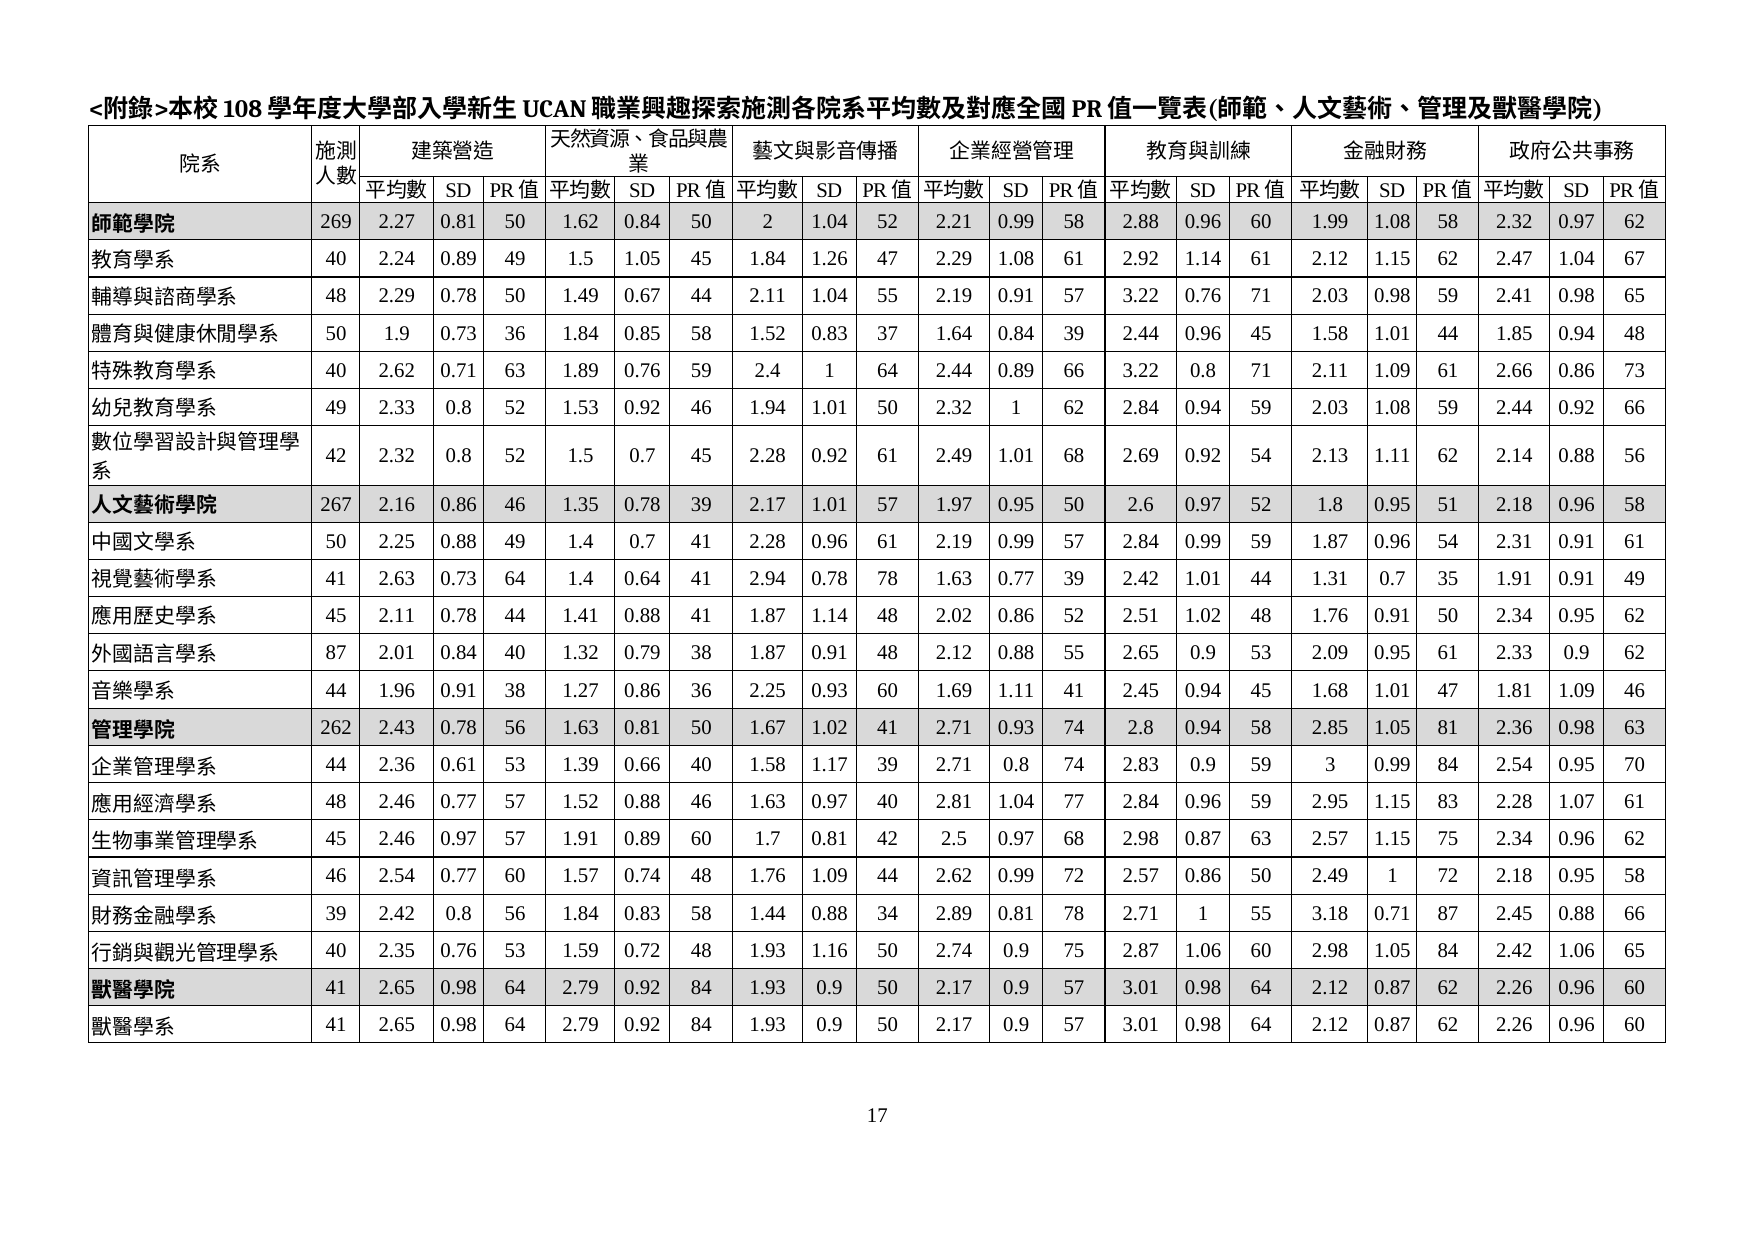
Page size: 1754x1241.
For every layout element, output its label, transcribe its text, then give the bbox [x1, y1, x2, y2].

table_cell 1.09 [1550, 671, 1603, 708]
table_cell 2.45 [1479, 895, 1549, 931]
table_cell 47 [1417, 671, 1478, 708]
table_cell 1.04 [1550, 240, 1603, 276]
table_cell PR值 [857, 177, 918, 202]
table_cell 1.32 [546, 634, 614, 670]
table_cell 1.59 [546, 932, 614, 968]
table_cell 60 [1230, 203, 1291, 239]
table_cell 獸醫學院 [89, 969, 311, 1005]
table_cell 0.9 [803, 1006, 856, 1042]
table_cell 46 [670, 389, 732, 425]
table_cell 0.97 [990, 820, 1042, 856]
table_cell 40 [670, 746, 732, 782]
table_cell 0.86 [1550, 352, 1603, 388]
table_cell 中國文學系 [89, 523, 311, 559]
table_cell 0.81 [990, 895, 1042, 931]
table_cell 0.67 [615, 278, 669, 313]
table_cell 3.18 [1292, 895, 1367, 931]
table_cell 1.68 [1292, 671, 1367, 708]
table_cell 2.16 [360, 486, 433, 522]
table_cell 0.92 [803, 426, 856, 484]
table_cell 2.51 [1106, 597, 1176, 633]
table_cell 48 [857, 634, 918, 670]
table_cell 2.57 [1106, 858, 1176, 893]
table_cell 0.91 [1550, 560, 1603, 596]
table_header 金融財務 [1292, 126, 1478, 176]
table_cell 45 [312, 597, 359, 633]
table_cell 59 [1230, 523, 1291, 559]
table_cell 50 [1417, 597, 1478, 633]
table_cell PR值 [1043, 177, 1104, 202]
table_cell 49 [1604, 560, 1665, 596]
table_cell 64 [484, 1006, 545, 1042]
table_cell 0.81 [434, 203, 483, 239]
table_cell 40 [312, 352, 359, 388]
table_cell 0.88 [615, 783, 669, 819]
table_cell 2.65 [1106, 634, 1176, 670]
table_cell 1.07 [1550, 783, 1603, 819]
table_cell 0.95 [1368, 486, 1416, 522]
table_cell 44 [1230, 560, 1291, 596]
table_cell 48 [1604, 315, 1665, 351]
table_cell 平均數 [1479, 177, 1549, 202]
table_header 院系 [89, 126, 311, 202]
table_cell 2.79 [546, 969, 614, 1005]
table_cell 84 [670, 969, 732, 1005]
table_cell 2.62 [360, 352, 433, 388]
table_cell 41 [312, 560, 359, 596]
table_cell 50 [312, 315, 359, 351]
table_cell 44 [1417, 315, 1478, 351]
table_cell 0.89 [434, 240, 483, 276]
table_cell 1.16 [803, 932, 856, 968]
table_cell 1.69 [919, 671, 989, 708]
table_cell 267 [312, 486, 359, 522]
table_cell 2.01 [360, 634, 433, 670]
table_header 施測 人數 [312, 126, 359, 202]
table_cell 50 [1230, 858, 1291, 893]
table_cell 64 [484, 969, 545, 1005]
table_cell 75 [1417, 820, 1478, 856]
table_cell 0.9 [990, 932, 1042, 968]
table_cell 59 [1417, 278, 1478, 313]
table_cell 45 [1230, 315, 1291, 351]
table_cell 2.11 [1292, 352, 1367, 388]
table_cell 2.12 [1292, 240, 1367, 276]
table_cell 0.92 [1550, 389, 1603, 425]
table_cell 2.69 [1106, 426, 1176, 484]
table_cell 2.26 [1479, 1006, 1549, 1042]
table_cell 師範學院 [89, 203, 311, 239]
table_cell 1.35 [546, 486, 614, 522]
table_cell SD [434, 177, 483, 202]
table_cell 0.7 [615, 523, 669, 559]
table_cell 62 [1417, 426, 1478, 484]
table_cell 1.87 [733, 634, 802, 670]
table_cell 59 [1417, 389, 1478, 425]
table_cell 0.8 [434, 389, 483, 425]
table_cell 1.85 [1479, 315, 1549, 351]
table_cell 0.9 [1550, 634, 1603, 670]
table_cell 2.33 [360, 389, 433, 425]
table_cell 59 [670, 352, 732, 388]
table_cell 2.44 [1479, 389, 1549, 425]
table_cell 2.19 [919, 523, 989, 559]
table_cell 2.4 [733, 352, 802, 388]
table_cell 0.93 [990, 709, 1042, 745]
table_cell 平均數 [1292, 177, 1367, 202]
table_cell 1.8 [1292, 486, 1367, 522]
table_cell 41 [670, 560, 732, 596]
table_cell 63 [1604, 709, 1665, 745]
table_cell 78 [1043, 895, 1104, 931]
table_cell 1.08 [990, 240, 1042, 276]
table_cell 57 [1043, 278, 1104, 313]
table_cell 0.86 [1177, 858, 1229, 893]
table_cell 2.14 [1479, 426, 1549, 484]
table_cell 應用經濟學系 [89, 783, 311, 819]
table_cell 2.02 [919, 597, 989, 633]
table_cell 71 [1230, 278, 1291, 313]
table_cell 50 [484, 203, 545, 239]
table_cell 87 [312, 634, 359, 670]
table_cell SD [615, 177, 669, 202]
table_cell 2.29 [360, 278, 433, 313]
table_cell 0.95 [1550, 597, 1603, 633]
table_cell 52 [484, 426, 545, 484]
table_cell 2.87 [1106, 932, 1176, 968]
table_cell 0.77 [434, 783, 483, 819]
table_cell 41 [312, 969, 359, 1005]
table_cell 2.65 [360, 1006, 433, 1042]
table_cell 0.91 [1368, 597, 1416, 633]
table_cell 1.14 [1177, 240, 1229, 276]
table_cell 55 [1043, 634, 1104, 670]
table_cell 2.46 [360, 783, 433, 819]
table_cell 50 [312, 523, 359, 559]
table_cell 41 [670, 597, 732, 633]
table_cell 2.34 [1479, 820, 1549, 856]
table_cell 2.32 [919, 389, 989, 425]
table_cell 40 [312, 932, 359, 968]
table_cell 2 [733, 203, 802, 239]
table_cell 1.09 [1368, 352, 1416, 388]
table_cell 41 [857, 709, 918, 745]
table_cell 48 [312, 783, 359, 819]
table_cell 0.96 [1550, 820, 1603, 856]
table_cell 1.5 [546, 426, 614, 484]
table_cell 1.15 [1368, 240, 1416, 276]
table_cell 1.58 [733, 746, 802, 782]
table_cell 2.25 [733, 671, 802, 708]
table_cell 42 [857, 820, 918, 856]
table_cell 0.76 [1177, 278, 1229, 313]
table_cell 2.28 [1479, 783, 1549, 819]
table_cell 52 [484, 389, 545, 425]
table_cell 44 [484, 597, 545, 633]
table_cell 2.49 [1292, 858, 1367, 893]
table_cell 2.18 [1479, 486, 1549, 522]
table_cell 1.93 [733, 932, 802, 968]
table_cell 3.22 [1106, 278, 1176, 313]
table_cell 1 [1368, 858, 1416, 893]
table_cell 0.86 [615, 671, 669, 708]
table_cell 2.84 [1106, 783, 1176, 819]
table_cell 2.47 [1479, 240, 1549, 276]
table_cell 0.84 [990, 315, 1042, 351]
table_cell 39 [857, 746, 918, 782]
table_cell 41 [312, 1006, 359, 1042]
table_cell 2.27 [360, 203, 433, 239]
table_cell 56 [484, 709, 545, 745]
table_cell 2.09 [1292, 634, 1367, 670]
table_cell 0.98 [434, 1006, 483, 1042]
table_cell 1.08 [1368, 389, 1416, 425]
table_cell 資訊管理學系 [89, 858, 311, 893]
table_cell 2.42 [1479, 932, 1549, 968]
table_cell 0.74 [615, 858, 669, 893]
table_cell 70 [1604, 746, 1665, 782]
table_cell 1 [803, 352, 856, 388]
table_cell 1.05 [1368, 932, 1416, 968]
table_cell 1.84 [546, 895, 614, 931]
table_cell PR值 [484, 177, 545, 202]
table_cell 3.01 [1106, 1006, 1176, 1042]
table_cell 2.63 [360, 560, 433, 596]
table_cell 1.52 [546, 783, 614, 819]
table_cell 58 [1043, 203, 1104, 239]
table_cell 2.98 [1106, 820, 1176, 856]
table_cell 34 [857, 895, 918, 931]
table_cell 44 [312, 746, 359, 782]
table_cell 1.01 [1368, 315, 1416, 351]
table_cell 1.02 [803, 709, 856, 745]
table_cell 0.98 [1550, 278, 1603, 313]
table_cell PR值 [1604, 177, 1665, 202]
table_cell 2.95 [1292, 783, 1367, 819]
table_cell 2.54 [360, 858, 433, 893]
table_cell 59 [1230, 389, 1291, 425]
table_cell PR值 [1230, 177, 1291, 202]
table_cell 1.15 [1368, 820, 1416, 856]
table_cell 0.64 [615, 560, 669, 596]
table_header 政府公共事務 [1479, 126, 1665, 176]
table_cell 0.84 [434, 634, 483, 670]
table_cell SD [1550, 177, 1603, 202]
table_cell 0.9 [803, 969, 856, 1005]
table_cell 1.01 [803, 486, 856, 522]
table_cell 0.71 [1368, 895, 1416, 931]
table_header 天然資源、食品與農業 [546, 126, 732, 176]
table_cell 39 [312, 895, 359, 931]
table_cell 53 [484, 932, 545, 968]
table_cell 1.26 [803, 240, 856, 276]
table_cell 73 [1604, 352, 1665, 388]
table_cell 66 [1604, 389, 1665, 425]
table_cell 0.85 [615, 315, 669, 351]
table_cell 特殊教育學系 [89, 352, 311, 388]
table_cell 87 [1417, 895, 1478, 931]
table_cell 39 [1043, 315, 1104, 351]
table_cell 2.17 [919, 1006, 989, 1042]
table_cell 2.29 [919, 240, 989, 276]
table_cell 1.05 [1368, 709, 1416, 745]
table_cell 48 [670, 858, 732, 893]
table_cell 平均數 [1106, 177, 1176, 202]
table_cell 44 [857, 858, 918, 893]
table_cell 55 [857, 278, 918, 313]
table_cell 2.28 [733, 426, 802, 484]
table_cell 0.99 [990, 858, 1042, 893]
table_cell 62 [1417, 969, 1478, 1005]
table_cell 61 [857, 523, 918, 559]
table_cell 50 [1043, 486, 1104, 522]
table_cell 57 [857, 486, 918, 522]
table_cell 57 [1043, 1006, 1104, 1042]
table_cell 0.98 [434, 969, 483, 1005]
table_cell 262 [312, 709, 359, 745]
table_cell 0.94 [1550, 315, 1603, 351]
table_cell 平均數 [360, 177, 433, 202]
table_cell 2.45 [1106, 671, 1176, 708]
table_cell 1.01 [1368, 671, 1416, 708]
table_cell 3 [1292, 746, 1367, 782]
table_cell 0.93 [803, 671, 856, 708]
table_cell 生物事業管理學系 [89, 820, 311, 856]
table_cell 0.81 [615, 709, 669, 745]
table_cell 0.88 [434, 523, 483, 559]
table_cell 48 [857, 597, 918, 633]
table_cell 50 [857, 389, 918, 425]
table_cell 62 [1604, 820, 1665, 856]
table_cell 0.91 [990, 278, 1042, 313]
table_cell 0.78 [434, 709, 483, 745]
table_cell 36 [670, 671, 732, 708]
table_cell 0.96 [1550, 1006, 1603, 1042]
table_cell 62 [1604, 634, 1665, 670]
table_cell 61 [1043, 240, 1104, 276]
table_cell 60 [857, 671, 918, 708]
table_cell 52 [1230, 486, 1291, 522]
table_cell 0.99 [1177, 523, 1229, 559]
table_cell 0.98 [1177, 969, 1229, 1005]
table_cell 0.7 [615, 426, 669, 484]
table_cell 48 [670, 932, 732, 968]
table_cell 1.9 [360, 315, 433, 351]
table_cell 48 [312, 278, 359, 313]
table_cell 0.96 [1177, 203, 1229, 239]
table_cell 0.81 [803, 820, 856, 856]
table_cell 1.08 [1368, 203, 1416, 239]
table_cell 61 [1230, 240, 1291, 276]
table_cell 1.57 [546, 858, 614, 893]
table_cell 1.97 [919, 486, 989, 522]
table_cell 2.88 [1106, 203, 1176, 239]
table_cell 0.91 [803, 634, 856, 670]
table_cell 1.62 [546, 203, 614, 239]
table_cell 2.31 [1479, 523, 1549, 559]
table_cell 2.44 [919, 352, 989, 388]
table_cell 83 [1417, 783, 1478, 819]
table_cell 0.86 [434, 486, 483, 522]
table_cell 2.44 [1106, 315, 1176, 351]
table_cell 1.93 [733, 1006, 802, 1042]
table_cell 50 [484, 278, 545, 313]
table_cell 1.84 [733, 240, 802, 276]
table_cell 64 [484, 560, 545, 596]
table_cell 0.9 [990, 969, 1042, 1005]
table_cell 2.12 [1292, 969, 1367, 1005]
table_cell 0.84 [615, 203, 669, 239]
table_cell 1.93 [733, 969, 802, 1005]
table_cell 2.26 [1479, 969, 1549, 1005]
table_header 建築營造 [360, 126, 545, 176]
table_header 教育與訓練 [1106, 126, 1291, 176]
table_cell 66 [1043, 352, 1104, 388]
table_cell 42 [312, 426, 359, 484]
table_cell 1.63 [733, 783, 802, 819]
table_cell 1.01 [1177, 560, 1229, 596]
table_cell 1.27 [546, 671, 614, 708]
table_cell 44 [670, 278, 732, 313]
table_cell 2.13 [1292, 426, 1367, 484]
table_cell 58 [670, 315, 732, 351]
table_cell 0.77 [434, 858, 483, 893]
table_cell 0.97 [1177, 486, 1229, 522]
table_cell 0.92 [1177, 426, 1229, 484]
table_cell 獸醫學系 [89, 1006, 311, 1042]
table_cell 46 [484, 486, 545, 522]
table_cell 1.91 [1479, 560, 1549, 596]
table_cell 61 [1604, 523, 1665, 559]
table_cell SD [803, 177, 856, 202]
table_cell 0.83 [615, 895, 669, 931]
table_cell 2.43 [360, 709, 433, 745]
table_cell 教育學系 [89, 240, 311, 276]
table_cell 62 [1043, 389, 1104, 425]
table_cell 0.83 [803, 315, 856, 351]
table_cell 52 [857, 203, 918, 239]
table_cell 2.36 [360, 746, 433, 782]
table_cell 2.34 [1479, 597, 1549, 633]
table_cell 企業管理學系 [89, 746, 311, 782]
table_cell 2.57 [1292, 820, 1367, 856]
table_cell 0.87 [1368, 969, 1416, 1005]
table_cell 40 [312, 240, 359, 276]
table_cell 0.94 [1177, 709, 1229, 745]
table_cell PR值 [670, 177, 732, 202]
table_cell 0.95 [1550, 858, 1603, 893]
table_cell 2.83 [1106, 746, 1176, 782]
table_cell 1.31 [1292, 560, 1367, 596]
table_cell 2.42 [1106, 560, 1176, 596]
table_cell 55 [1230, 895, 1291, 931]
table_cell PR值 [1417, 177, 1478, 202]
table_cell 72 [1417, 858, 1478, 893]
table_cell 2.24 [360, 240, 433, 276]
table_cell 1.63 [919, 560, 989, 596]
table_cell 45 [1230, 671, 1291, 708]
table_cell 0.97 [1550, 203, 1603, 239]
table_cell 50 [857, 1006, 918, 1042]
table_cell 1.81 [1479, 671, 1549, 708]
table_cell 0.91 [1550, 523, 1603, 559]
table_cell 0.96 [803, 523, 856, 559]
table_cell 3.22 [1106, 352, 1176, 388]
table_cell 0.79 [615, 634, 669, 670]
table_cell 0.72 [615, 932, 669, 968]
table_cell 0.96 [1177, 315, 1229, 351]
table_cell 39 [1043, 560, 1104, 596]
table_cell 64 [1230, 969, 1291, 1005]
table_cell 65 [1604, 932, 1665, 968]
table_cell 2.98 [1292, 932, 1367, 968]
table_cell 0.96 [1550, 969, 1603, 1005]
table_cell 0.88 [990, 634, 1042, 670]
table_cell 2.79 [546, 1006, 614, 1042]
table_cell 60 [1230, 932, 1291, 968]
table_cell 84 [1417, 746, 1478, 782]
table_cell 58 [1417, 203, 1478, 239]
table_cell 0.78 [434, 597, 483, 633]
table_cell 2.32 [1479, 203, 1549, 239]
table_cell 1.67 [733, 709, 802, 745]
table_cell 數位學習設計與管理學系 [89, 426, 311, 484]
table_cell 0.78 [615, 486, 669, 522]
table_cell 0.96 [1368, 523, 1416, 559]
table_cell 0.88 [1550, 426, 1603, 484]
table_cell 0.61 [434, 746, 483, 782]
table_cell 1.5 [546, 240, 614, 276]
table_cell 48 [1230, 597, 1291, 633]
table_cell 1 [1177, 895, 1229, 931]
table_cell 57 [484, 820, 545, 856]
table_cell 3.01 [1106, 969, 1176, 1005]
table_cell 0.88 [803, 895, 856, 931]
table_cell 1.52 [733, 315, 802, 351]
table_cell 1.06 [1550, 932, 1603, 968]
table_cell 1.76 [733, 858, 802, 893]
table_cell 2.12 [1292, 1006, 1367, 1042]
table_cell 平均數 [919, 177, 989, 202]
table_cell 1.89 [546, 352, 614, 388]
table_cell 269 [312, 203, 359, 239]
table_cell 0.78 [434, 278, 483, 313]
table_cell 應用歷史學系 [89, 597, 311, 633]
table_cell 2.46 [360, 820, 433, 856]
table_cell 1.04 [803, 203, 856, 239]
table_cell 60 [670, 820, 732, 856]
table_cell 1.11 [990, 671, 1042, 708]
table_cell 1.94 [733, 389, 802, 425]
table_cell 0.89 [615, 820, 669, 856]
table_cell 1.53 [546, 389, 614, 425]
table_cell 2.54 [1479, 746, 1549, 782]
table_cell 2.11 [360, 597, 433, 633]
table_cell 0.86 [990, 597, 1042, 633]
table_cell 46 [1604, 671, 1665, 708]
table_cell 外國語言學系 [89, 634, 311, 670]
table_cell 0.71 [434, 352, 483, 388]
table_cell 39 [670, 486, 732, 522]
table_cell 幼兒教育學系 [89, 389, 311, 425]
table_cell 74 [1043, 709, 1104, 745]
table_cell 1.87 [733, 597, 802, 633]
table_cell 2.18 [1479, 858, 1549, 893]
table_cell 0.88 [1550, 895, 1603, 931]
table_cell 0.8 [434, 895, 483, 931]
table_cell SD [1368, 177, 1416, 202]
table_cell 60 [484, 858, 545, 893]
table_cell 0.9 [1177, 634, 1229, 670]
table_cell 0.88 [615, 597, 669, 633]
table_cell 音樂學系 [89, 671, 311, 708]
table_cell 0.8 [1177, 352, 1229, 388]
table_cell 47 [857, 240, 918, 276]
table_cell 2.12 [919, 634, 989, 670]
table_cell 2.41 [1479, 278, 1549, 313]
table_cell 62 [1417, 240, 1478, 276]
table_cell 49 [312, 389, 359, 425]
table_cell 0.98 [1177, 1006, 1229, 1042]
table_cell 1.11 [1368, 426, 1416, 484]
table_cell 0.8 [990, 746, 1042, 782]
table_cell 50 [670, 203, 732, 239]
table_cell 2.33 [1479, 634, 1549, 670]
table_cell 2.65 [360, 969, 433, 1005]
table_cell 1.4 [546, 560, 614, 596]
table_cell 1.4 [546, 523, 614, 559]
table_cell 1.44 [733, 895, 802, 931]
table_cell 72 [1043, 858, 1104, 893]
table_cell SD [990, 177, 1042, 202]
table_cell 2.35 [360, 932, 433, 968]
table_cell 84 [1417, 932, 1478, 968]
table_cell 1.04 [990, 783, 1042, 819]
table_cell 0.91 [434, 671, 483, 708]
table_cell 1.84 [546, 315, 614, 351]
table_cell 1.01 [803, 389, 856, 425]
table_cell 體育與健康休閒學系 [89, 315, 311, 351]
table_cell 58 [1604, 858, 1665, 893]
table_cell 2.92 [1106, 240, 1176, 276]
table_cell 50 [857, 932, 918, 968]
table_cell 68 [1043, 820, 1104, 856]
table_cell 75 [1043, 932, 1104, 968]
table_header 企業經營管理 [919, 126, 1104, 176]
table_cell 2.85 [1292, 709, 1367, 745]
table_cell 2.84 [1106, 389, 1176, 425]
table_cell 63 [1230, 820, 1291, 856]
table_cell 62 [1417, 1006, 1478, 1042]
table_cell 0.73 [434, 315, 483, 351]
table_cell 68 [1043, 426, 1104, 484]
table_cell 61 [1417, 634, 1478, 670]
table_cell 管理學院 [89, 709, 311, 745]
table_cell 1 [990, 389, 1042, 425]
table_cell 0.87 [1177, 820, 1229, 856]
table_cell 71 [1230, 352, 1291, 388]
table_cell 54 [1417, 523, 1478, 559]
table_cell 49 [484, 523, 545, 559]
table_cell 41 [1043, 671, 1104, 708]
table_cell 輔導與諮商學系 [89, 278, 311, 313]
table_cell SD [1177, 177, 1229, 202]
table_cell 0.76 [615, 352, 669, 388]
table_cell 2.74 [919, 932, 989, 968]
table_cell 2.03 [1292, 278, 1367, 313]
table_cell 45 [670, 240, 732, 276]
table_cell 2.62 [919, 858, 989, 893]
table_cell 0.95 [990, 486, 1042, 522]
table_cell 37 [857, 315, 918, 351]
table_cell 60 [1604, 1006, 1665, 1042]
table_cell 2.94 [733, 560, 802, 596]
table_cell 58 [1230, 709, 1291, 745]
table_cell 61 [857, 426, 918, 484]
table_cell 49 [484, 240, 545, 276]
subtitle <附錄>本校108學年度大學部入學新生UCAN職業興趣探索施測各院系平均數及對應全國PR值一覽表(師範、人文藝術、管理及獸醫學院) [89, 89, 1665, 125]
table_cell 1.06 [1177, 932, 1229, 968]
table_cell 53 [1230, 634, 1291, 670]
table_cell 36 [484, 315, 545, 351]
table_cell 1.91 [546, 820, 614, 856]
table_cell 0.76 [434, 932, 483, 968]
table_cell 1.64 [919, 315, 989, 351]
table_cell 2.36 [1479, 709, 1549, 745]
table_cell 57 [484, 783, 545, 819]
table_cell 視覺藝術學系 [89, 560, 311, 596]
table_cell 63 [484, 352, 545, 388]
table_cell 0.87 [1368, 1006, 1416, 1042]
table_cell 1.99 [1292, 203, 1367, 239]
table_cell 57 [1043, 523, 1104, 559]
table_cell 0.9 [1177, 746, 1229, 782]
table_cell 0.95 [1368, 634, 1416, 670]
table_cell 2.32 [360, 426, 433, 484]
table_cell 0.99 [1368, 746, 1416, 782]
table_cell 53 [484, 746, 545, 782]
table_cell 2.71 [919, 746, 989, 782]
table_cell 0.94 [1177, 671, 1229, 708]
table_cell 58 [670, 895, 732, 931]
table_cell 1.15 [1368, 783, 1416, 819]
table_cell 46 [312, 858, 359, 893]
table_cell 81 [1417, 709, 1478, 745]
table_cell 62 [1604, 597, 1665, 633]
table_cell 0.95 [1550, 746, 1603, 782]
table_cell 84 [670, 1006, 732, 1042]
table_cell 46 [670, 783, 732, 819]
table_cell 2.8 [1106, 709, 1176, 745]
table_cell 2.84 [1106, 523, 1176, 559]
table_cell 0.99 [990, 203, 1042, 239]
table_cell 59 [1230, 783, 1291, 819]
table_cell 56 [484, 895, 545, 931]
table_cell 2.6 [1106, 486, 1176, 522]
table_cell 1.01 [990, 426, 1042, 484]
table_cell 0.92 [615, 389, 669, 425]
table_cell 45 [670, 426, 732, 484]
table_cell 2.42 [360, 895, 433, 931]
table_cell 1.63 [546, 709, 614, 745]
table_cell 0.92 [615, 1006, 669, 1042]
table_cell 78 [857, 560, 918, 596]
table_cell 57 [1043, 969, 1104, 1005]
table_cell 0.99 [990, 523, 1042, 559]
table_cell 64 [857, 352, 918, 388]
table_cell 44 [312, 671, 359, 708]
table_cell 1.02 [1177, 597, 1229, 633]
table_cell 2.5 [919, 820, 989, 856]
table_cell 0.98 [1550, 709, 1603, 745]
table_cell 58 [1604, 486, 1665, 522]
table_cell 2.21 [919, 203, 989, 239]
table_cell 59 [1230, 746, 1291, 782]
table_cell 61 [1604, 783, 1665, 819]
table_cell 38 [670, 634, 732, 670]
table_cell 61 [1417, 352, 1478, 388]
table_cell 0.96 [1177, 783, 1229, 819]
table_cell 2.89 [919, 895, 989, 931]
table_cell 1.96 [360, 671, 433, 708]
table_cell 0.94 [1177, 389, 1229, 425]
table_header 藝文與影音傳播 [733, 126, 918, 176]
table_cell 2.66 [1479, 352, 1549, 388]
table_cell 0.92 [615, 969, 669, 1005]
table_cell 45 [312, 820, 359, 856]
table_cell 0.96 [1550, 486, 1603, 522]
table_cell 1.41 [546, 597, 614, 633]
table_cell 1.87 [1292, 523, 1367, 559]
table_cell 財務金融學系 [89, 895, 311, 931]
table_cell 1.05 [615, 240, 669, 276]
table_cell 74 [1043, 746, 1104, 782]
table_cell 0.73 [434, 560, 483, 596]
table_cell 0.97 [803, 783, 856, 819]
table_cell 2.25 [360, 523, 433, 559]
table_cell 1.39 [546, 746, 614, 782]
table_cell 35 [1417, 560, 1478, 596]
table_cell 62 [1604, 203, 1665, 239]
table_cell 0.97 [434, 820, 483, 856]
table_cell 38 [484, 671, 545, 708]
table_cell 0.89 [990, 352, 1042, 388]
table_cell 66 [1604, 895, 1665, 931]
table_cell 41 [670, 523, 732, 559]
table_cell 2.49 [919, 426, 989, 484]
table_cell 77 [1043, 783, 1104, 819]
table_cell 0.7 [1368, 560, 1416, 596]
table_cell 2.17 [919, 969, 989, 1005]
table_cell 1.58 [1292, 315, 1367, 351]
table_cell 0.66 [615, 746, 669, 782]
table_cell 2.11 [733, 278, 802, 313]
table_cell 64 [1230, 1006, 1291, 1042]
table_cell 0.8 [434, 426, 483, 484]
table_cell 50 [857, 969, 918, 1005]
table_cell 0.77 [990, 560, 1042, 596]
table_cell 60 [1604, 969, 1665, 1005]
table_cell 1.14 [803, 597, 856, 633]
table_cell 67 [1604, 240, 1665, 276]
table_cell 2.28 [733, 523, 802, 559]
table_cell 40 [857, 783, 918, 819]
table_cell 1.04 [803, 278, 856, 313]
table_cell 2.17 [733, 486, 802, 522]
table_cell 54 [1230, 426, 1291, 484]
table_cell 0.78 [803, 560, 856, 596]
table_cell 56 [1604, 426, 1665, 484]
table_cell 1.17 [803, 746, 856, 782]
table_cell 51 [1417, 486, 1478, 522]
table_cell 0.98 [1368, 278, 1416, 313]
table_cell 1.76 [1292, 597, 1367, 633]
table_cell 2.81 [919, 783, 989, 819]
table_cell 65 [1604, 278, 1665, 313]
table_cell 行銷與觀光管理學系 [89, 932, 311, 968]
table_cell 2.71 [1106, 895, 1176, 931]
table_cell 1.7 [733, 820, 802, 856]
table_cell 2.03 [1292, 389, 1367, 425]
table_cell 2.71 [919, 709, 989, 745]
table_cell 1.49 [546, 278, 614, 313]
table_cell 1.09 [803, 858, 856, 893]
table_cell 2.19 [919, 278, 989, 313]
table_cell 0.9 [990, 1006, 1042, 1042]
table_cell 人文藝術學院 [89, 486, 311, 522]
table_cell 50 [670, 709, 732, 745]
table_cell 40 [484, 634, 545, 670]
table_cell 平均數 [733, 177, 802, 202]
table_cell 平均數 [546, 177, 614, 202]
table_cell 52 [1043, 597, 1104, 633]
